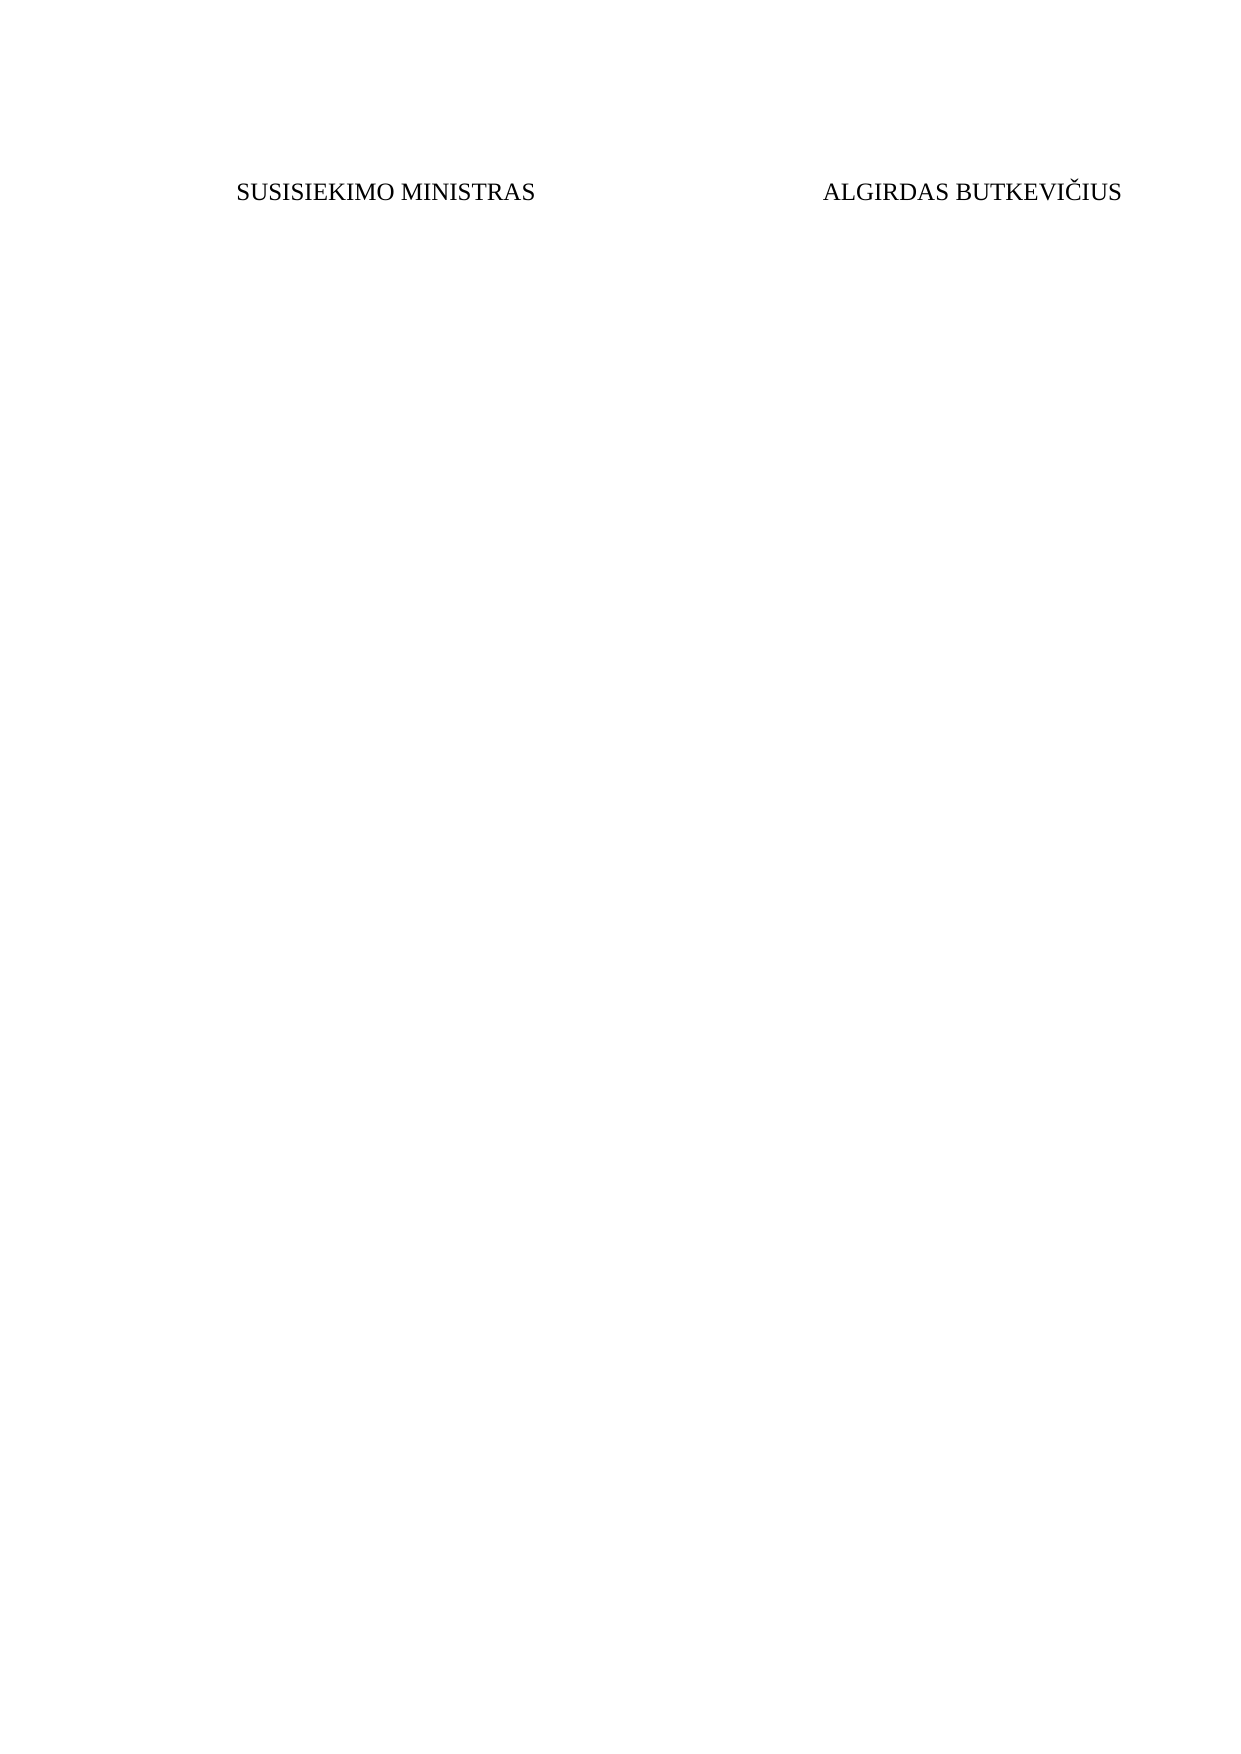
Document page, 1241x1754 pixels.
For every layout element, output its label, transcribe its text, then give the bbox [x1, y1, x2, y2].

text SUSISIEKIMO MINISTRAS ALGIRDAS BUTKEVIČIUS [177, 177, 1181, 206]
